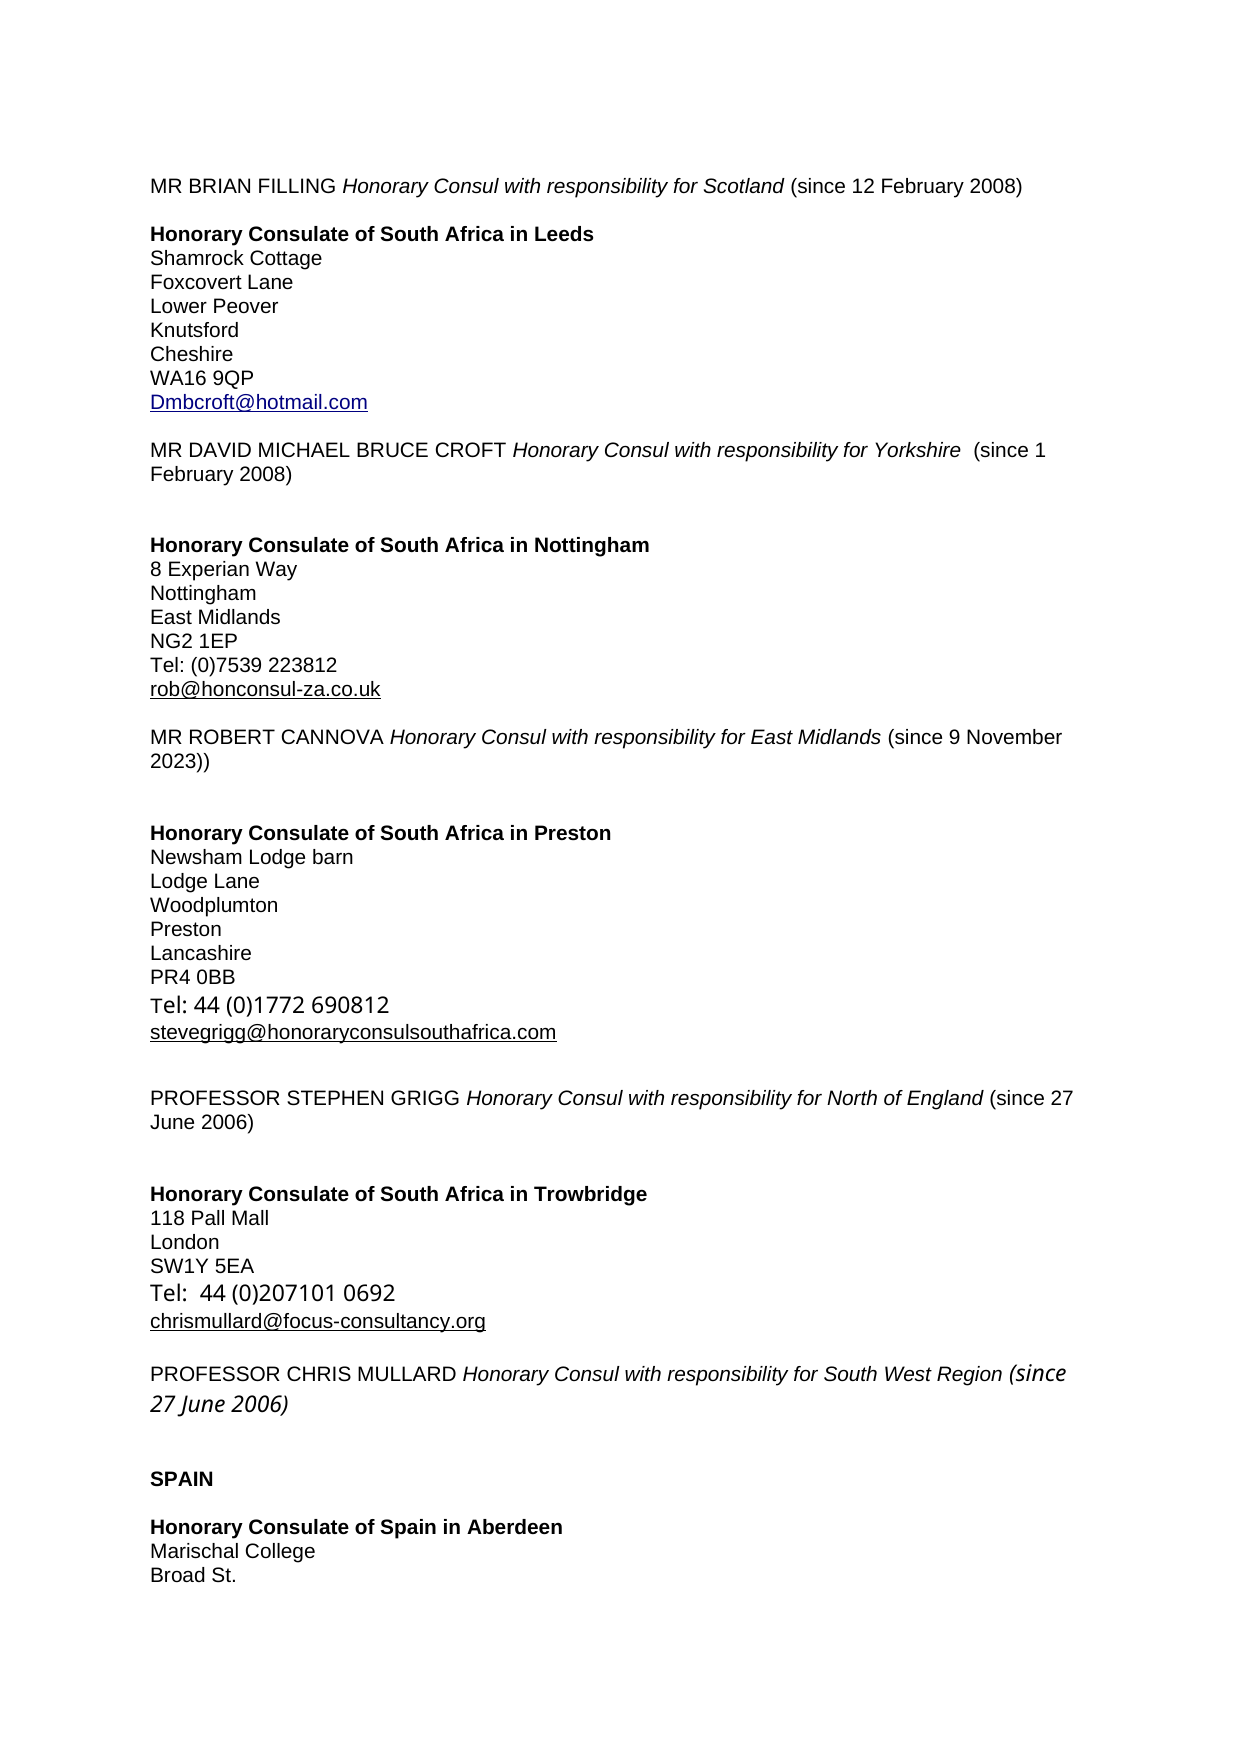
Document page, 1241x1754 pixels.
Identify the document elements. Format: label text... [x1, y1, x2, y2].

text Honorary Consulate of South Africa in Nottingham [150, 533, 1090, 557]
text stevegrigg@honoraryconsulsouthafrica.com [150, 1020, 1090, 1044]
text SW1Y 5EA [150, 1253, 1090, 1277]
text MR ROBERT CANNOVA Honorary Consul with responsibility for East Midlands (since 9 November 2023)) [150, 725, 1090, 773]
text Foxcovert Lane [150, 270, 1090, 294]
text Cheshire [150, 342, 1090, 366]
text PROFESSOR STEPHEN GRIGG Honorary Consul with responsibility for North of England (since 27 June 2006) [150, 1086, 1090, 1134]
text Tel: 44 (0)1772 690812 [150, 988, 1090, 1020]
text WA16 9QP [150, 366, 1090, 389]
text Lancashire [150, 941, 1090, 964]
text PR4 0BB [150, 964, 1090, 988]
text MR DAVID MICHAEL BRUCE CROFT Honorary Consul with responsibility for Yorkshire (since 1 February 2008) [150, 437, 1090, 485]
text PROFESSOR CHRIS MULLARD Honorary Consul with responsibility for South West Region (since 27 June 2006) [150, 1357, 1090, 1419]
text Newsham Lodge barn [150, 845, 1090, 869]
text Shamrock Cottage [150, 246, 1090, 270]
text MR BRIAN FILLING Honorary Consul with responsibility for Scotland (since 12 February 2008) [150, 174, 1090, 198]
text 8 Experian Way [150, 557, 1090, 581]
text Woodplumton [150, 893, 1090, 917]
text Marischal College [150, 1539, 1090, 1563]
text NG2 1EP [150, 629, 1090, 653]
text Honorary Consulate of South Africa in Leeds [150, 222, 1090, 246]
text Broad St. [150, 1563, 1090, 1587]
text Lodge Lane [150, 869, 1090, 893]
text SPAIN [150, 1467, 1090, 1491]
text East Midlands [150, 605, 1090, 629]
text Lower Peover [150, 294, 1090, 318]
text Nottingham [150, 581, 1090, 605]
text Honorary Consulate of Spain in Aberdeen [150, 1515, 1090, 1539]
text 118 Pall Mall [150, 1206, 1090, 1229]
text Preston [150, 917, 1090, 941]
text rob@honconsul-za.co.uk [150, 677, 1090, 701]
text Honorary Consulate of South Africa in Preston [150, 821, 1090, 845]
text Honorary Consulate of South Africa in Trowbridge [150, 1182, 1090, 1206]
text Dmbcroft@hotmail.com [150, 389, 1090, 413]
text Tel: (0)7539 223812 [150, 653, 1090, 677]
text chrismullard@focus-consultancy.org [150, 1309, 1090, 1333]
text London [150, 1229, 1090, 1253]
text Knutsford [150, 318, 1090, 342]
text Tel: 44 (0)207101 0692 [150, 1277, 1090, 1309]
